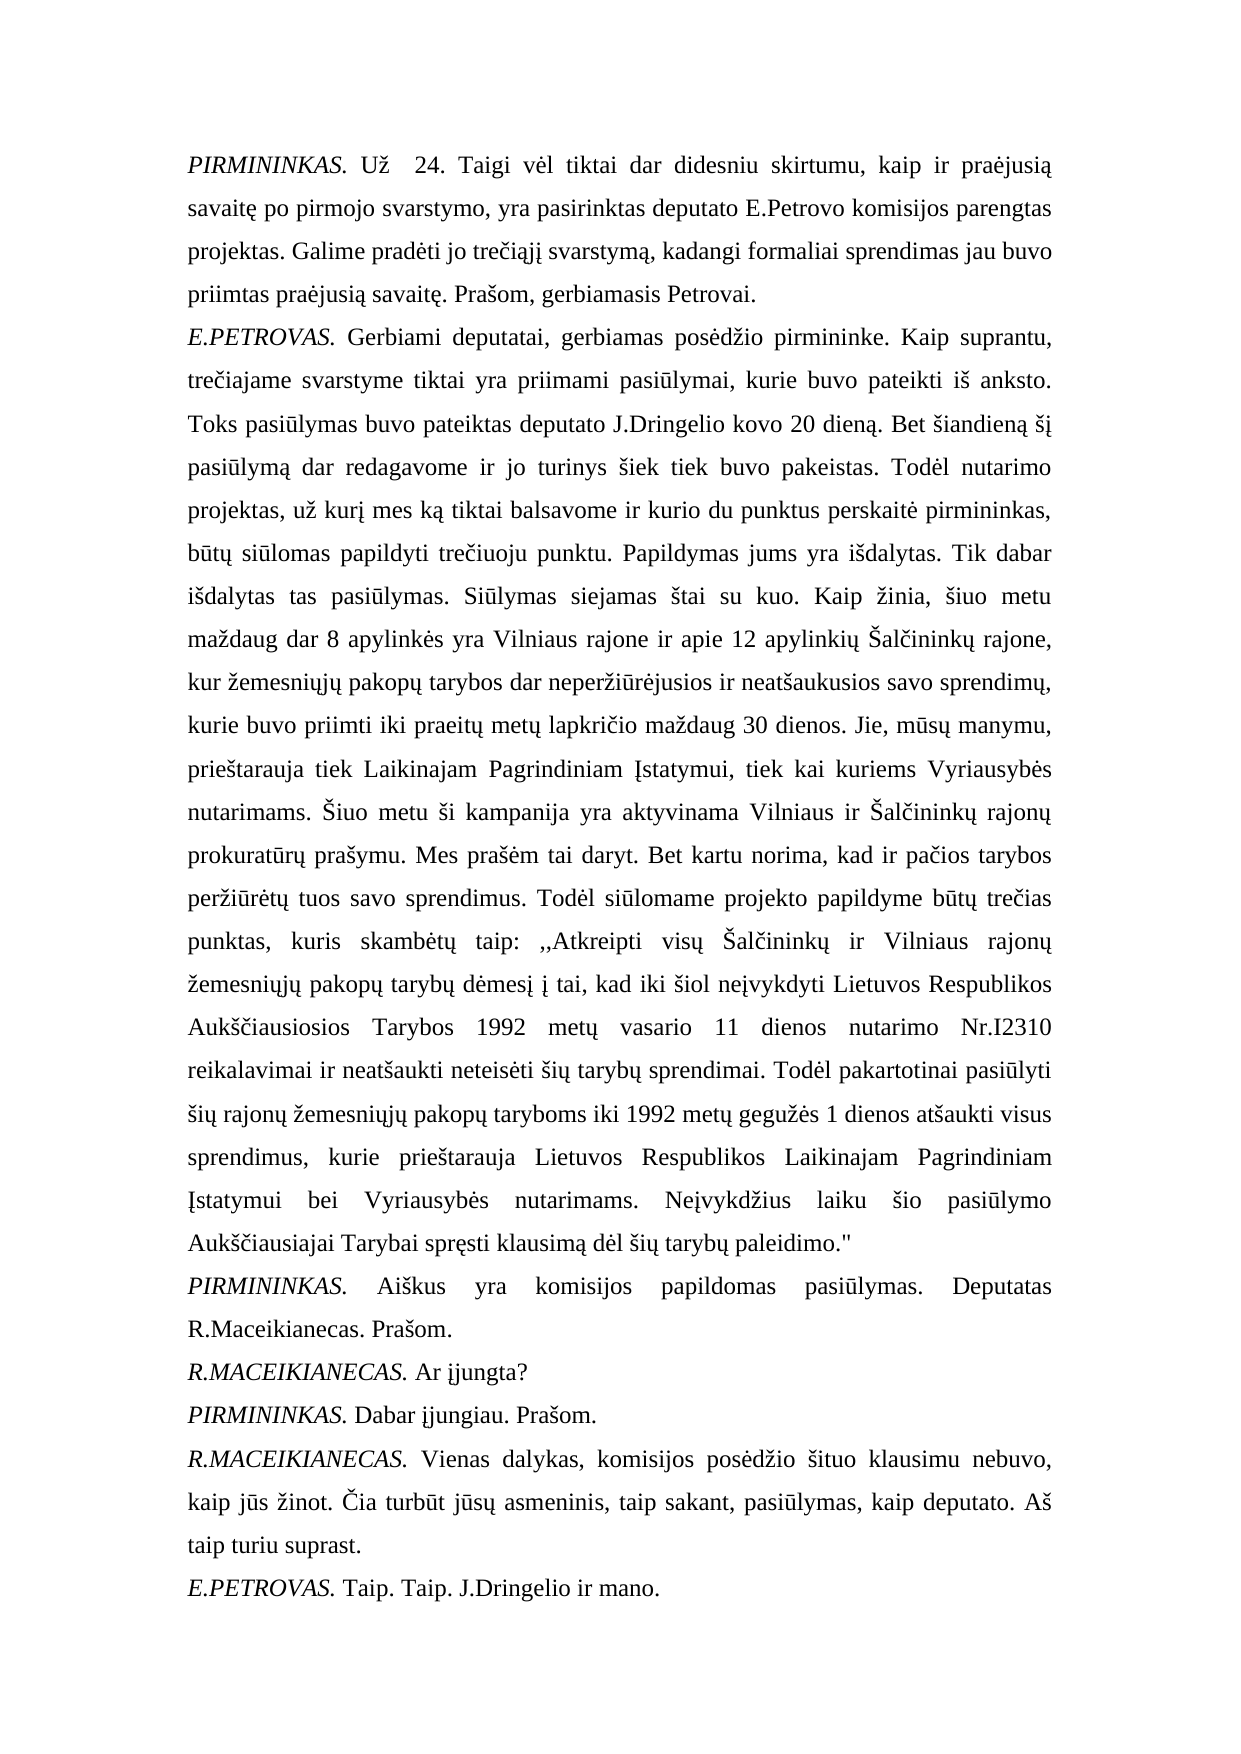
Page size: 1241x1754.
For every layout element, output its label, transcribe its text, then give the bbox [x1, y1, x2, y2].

text E.PETROVAS. Taip. Taip. J.Dringelio ir mano. [187, 1573, 1053, 1602]
text R.MACEIKIANECAS. Ar įjungta? [187, 1357, 1053, 1386]
text PIRMININKAS. Už 24. Taigi vėl tiktai dar didesniu skirtumu, kaip ir praėjusią savaitę po pirmojo svarstymo, yra pasirinktas deputato E.Petrovo komisijos parengtas projektas. Galime pradėti jo trečiąjį svarstymą, kadangi formaliai sprendimas jau buvo priimtas praėjusią savaitę. Prašom, gerbiamasis Petrovai. [187, 150, 1053, 308]
text PIRMININKAS. Aiškus yra komisijos papildomas pasiūlymas. Deputatas R.Maceikianecas. Prašom. [187, 1271, 1053, 1343]
text PIRMININKAS. Dabar įjungiau. Prašom. [187, 1401, 1053, 1429]
text E.PETROVAS. Gerbiami deputatai, gerbiamas posėdžio pirmininke. Kaip suprantu, trečiajame svarstyme tiktai yra priimami pasiūlymai, kurie buvo pateikti iš anksto. Toks pasiūlymas buvo pateiktas deputato J.Dringelio kovo 20 dieną. Bet šiandieną šį pasiūlymą dar redagavome ir jo turinys šiek tiek buvo pakeistas. Todėl nutarimo projektas, už kurį mes ką tiktai balsavome ir kurio du punktus perskaitė pirmininkas, būtų siūlomas papildyti trečiuoju punktu. Papildymas jums yra išdalytas. Tik dabar išdalytas tas pasiūlymas. Siūlymas siejamas štai su kuo. Kaip žinia, šiuo metu maždaug dar 8 apylinkės yra Vilniaus rajone ir apie 12 apylinkių Šalčininkų rajone, kur žemesniųjų pakopų tarybos dar neperžiūrėjusios ir neatšaukusios savo sprendimų, kurie buvo priimti iki praeitų metų lapkričio maždaug 30 dienos. Jie, mūsų manymu, prieštarauja tiek Laikinajam Pagrindiniam Įstatymui, tiek kai kuriems Vyriausybės nutarimams. Šiuo metu ši kampanija yra aktyvinama Vilniaus ir Šalčininkų rajonų prokuratūrų prašymu. Mes prašėm tai daryt. Bet kartu norima, kad ir pačios tarybos peržiūrėtų tuos savo sprendimus. Todėl siūlomame projekto papildyme būtų trečias punktas, kuris skambėtų taip: ,,Atkreipti visų Šalčininkų ir Vilniaus rajonų žemesniųjų pakopų tarybų dėmesį į tai, kad iki šiol neįvykdyti Lietuvos Respublikos Aukščiausiosios Tarybos 1992 metų vasario 11 dienos nutarimo Nr.I2310 reikalavimai ir neatšaukti neteisėti šių tarybų sprendimai. Todėl pakartotinai pasiūlyti šių rajonų žemesniųjų pakopų taryboms iki 1992 metų gegužės 1 dienos atšaukti visus sprendimus, kurie prieštarauja Lietuvos Respublikos Laikinajam Pagrindiniam Įstatymui bei Vyriausybės nutarimams. Neįvykdžius laiku šio pasiūlymo Aukščiausiajai Tarybai spręsti klausimą dėl šių tarybų paleidimo." [187, 322, 1053, 1257]
text R.MACEIKIANECAS. Vienas dalykas, komisijos posėdžio šituo klausimu nebuvo, kaip jūs žinot. Čia turbūt jūsų asmeninis, taip sakant, pasiūlymas, kaip deputato. Aš taip turiu suprast. [187, 1444, 1053, 1559]
